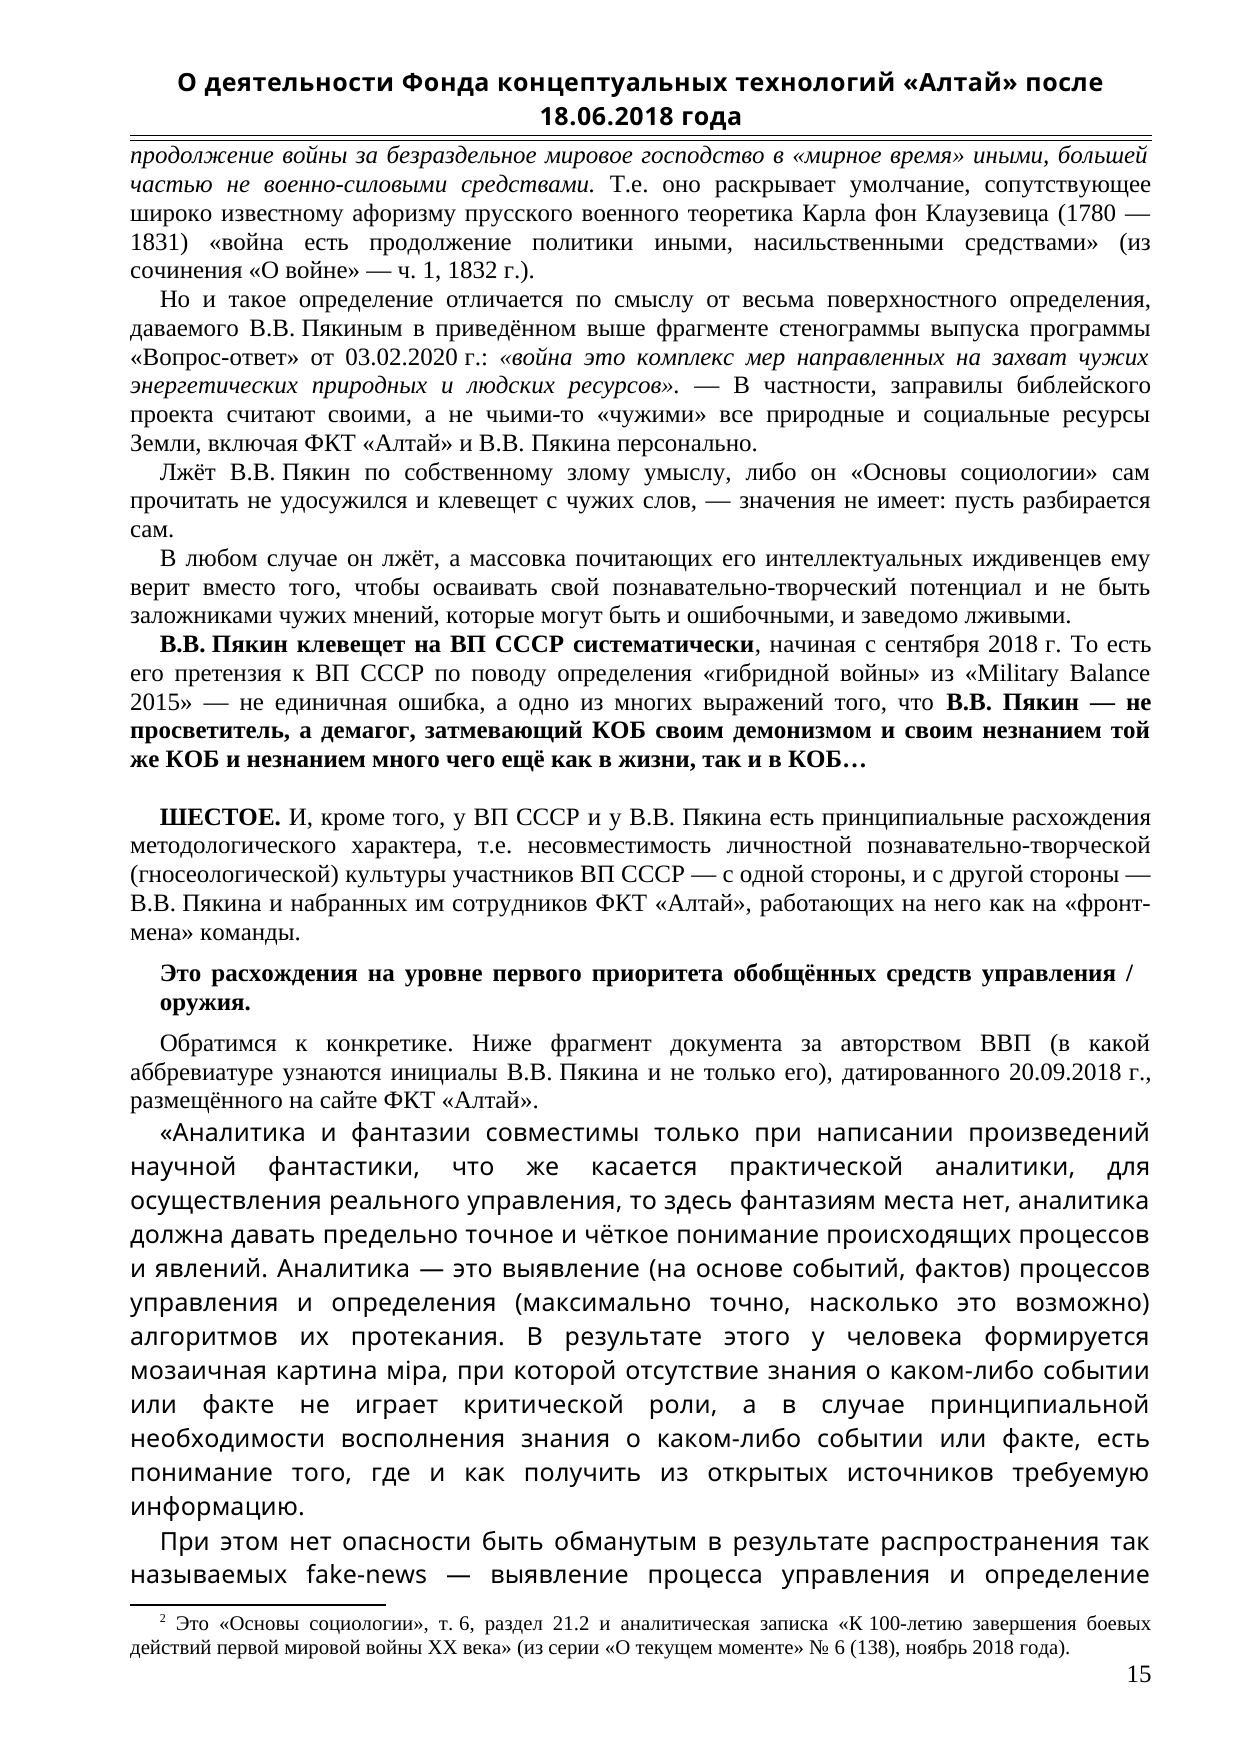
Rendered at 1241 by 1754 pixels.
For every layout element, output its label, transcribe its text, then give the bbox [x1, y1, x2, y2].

text продолжение войны за безраздельное мировое господство в «мирное время» иными, большей частью не военно-силовыми средствами. Т.е. оно раскрывает умолчание, сопутствующее широко известному афоризму прусского военного теоретика Карла фон Клаузевица (1780 — 1831) «война есть продолжение политики иными, насильственными средствами» (из сочинения «О войне» — ч. 1, 1832 г.). [130, 141, 1152, 284]
text Но и такое определение отличается по смыслу от весьма поверхностного определения, даваемого В.В. Пякиным в приведённом выше фрагменте стенограммы выпуска программы «Вопрос-ответ» от 03.02.2020 г.: «война это комплекс мер направленных на захват чужих энергетических природных и людских ресурсов». — В частности, заправилы библейского проекта считают своими, а не чьими-то «чужими» все природные и социальные ресурсы Земли, включая ФКТ «Алтай» и В.В. Пякина персонально. [130, 284, 1152, 457]
text «Аналитика и фантазии совместимы только при написании произведений научной фантастики, что же касается практической аналитики, для осуществления реального управления, то здесь фантазиям места нет, аналитика должна давать предельно точное и чёткое понимание происходящих процессов и явлений. Аналитика — это выявление (на основе событий, фактов) процессов управления и определения (максимально точно, насколько это возможно) алгоритмов их протекания. В результате этого у человека формируется мозаичная картина міра, при которой отсутствие знания о каком-либо событии или факте не играет критической роли, а в случае принципиальной необходимости восполнения знания о каком-либо событии или факте, есть понимание того, где и как получить из открытых источников требуемую информацию. [130, 1114, 1152, 1523]
text ШЕСТОЕ. И, кроме того, у ВП СССР и у В.В. Пякина есть принципиальные расхождения методологического характера, т.е. несовместимость личностной познавательно-творческой (гносеологической) культуры участников ВП СССР — с одной стороны, и с другой стороны — В.В. Пякина и набранных им сотрудников ФКТ «Алтай», работающих на него как на «фронт-мена» команды. [130, 802, 1152, 946]
text Это расхождения на уровне первого приоритета обобщённых средств управления / оружия. [159, 958, 1134, 1016]
text Лжёт В.В. Пякин по собственному злому умыслу, либо он «Основы социологии» сам прочитать не удосужился и клевещет с чужих слов, — значения не имеет: пусть разбирается сам. [130, 457, 1152, 543]
text В любом случае он лжёт, а массовка почитающих его интеллектуальных иждивенцев ему верит вместо того, чтобы осваивать свой познавательно-творческий потенциал и не быть заложниками чужих мнений, которые могут быть и ошибочными, и заведомо лживыми. [130, 543, 1152, 629]
text При этом нет опасности быть обманутым в результате распространения так называемых fake-news — выявление процесса управления и определение [130, 1523, 1152, 1591]
text Это «Основы социологии», т. 6, раздел 21.2 и аналитическая записка «К 100-летию завершения боевых действий первой мировой войны ХХ века» (из серии «О текущем моменте» № 6 (138), ноябрь 2018 года). [130, 1611, 1152, 1659]
text В.В. Пякин клевещет на ВП СССР систематически, начиная с сентября 2018 г. То есть его претензия к ВП СССР по поводу определения «гибридной войны» из «Military Balance 2015» — не единичная ошибка, а одно из многих выражений того, что В.В. Пякин — не просветитель, а демагог, затмевающий КОБ своим демонизмом и своим незнанием той же КОБ и незнанием много чего ещё как в жизни, так и в КОБ… [130, 629, 1152, 773]
text Обратимся к конкретике. Ниже фрагмент документа за авторством ВВП (в какой аббревиатуре узнаются инициалы В.В. Пякина и не только его), датированного 20.09.2018 г., размещённого на сайте ФКТ «Алтай». [130, 1028, 1152, 1114]
